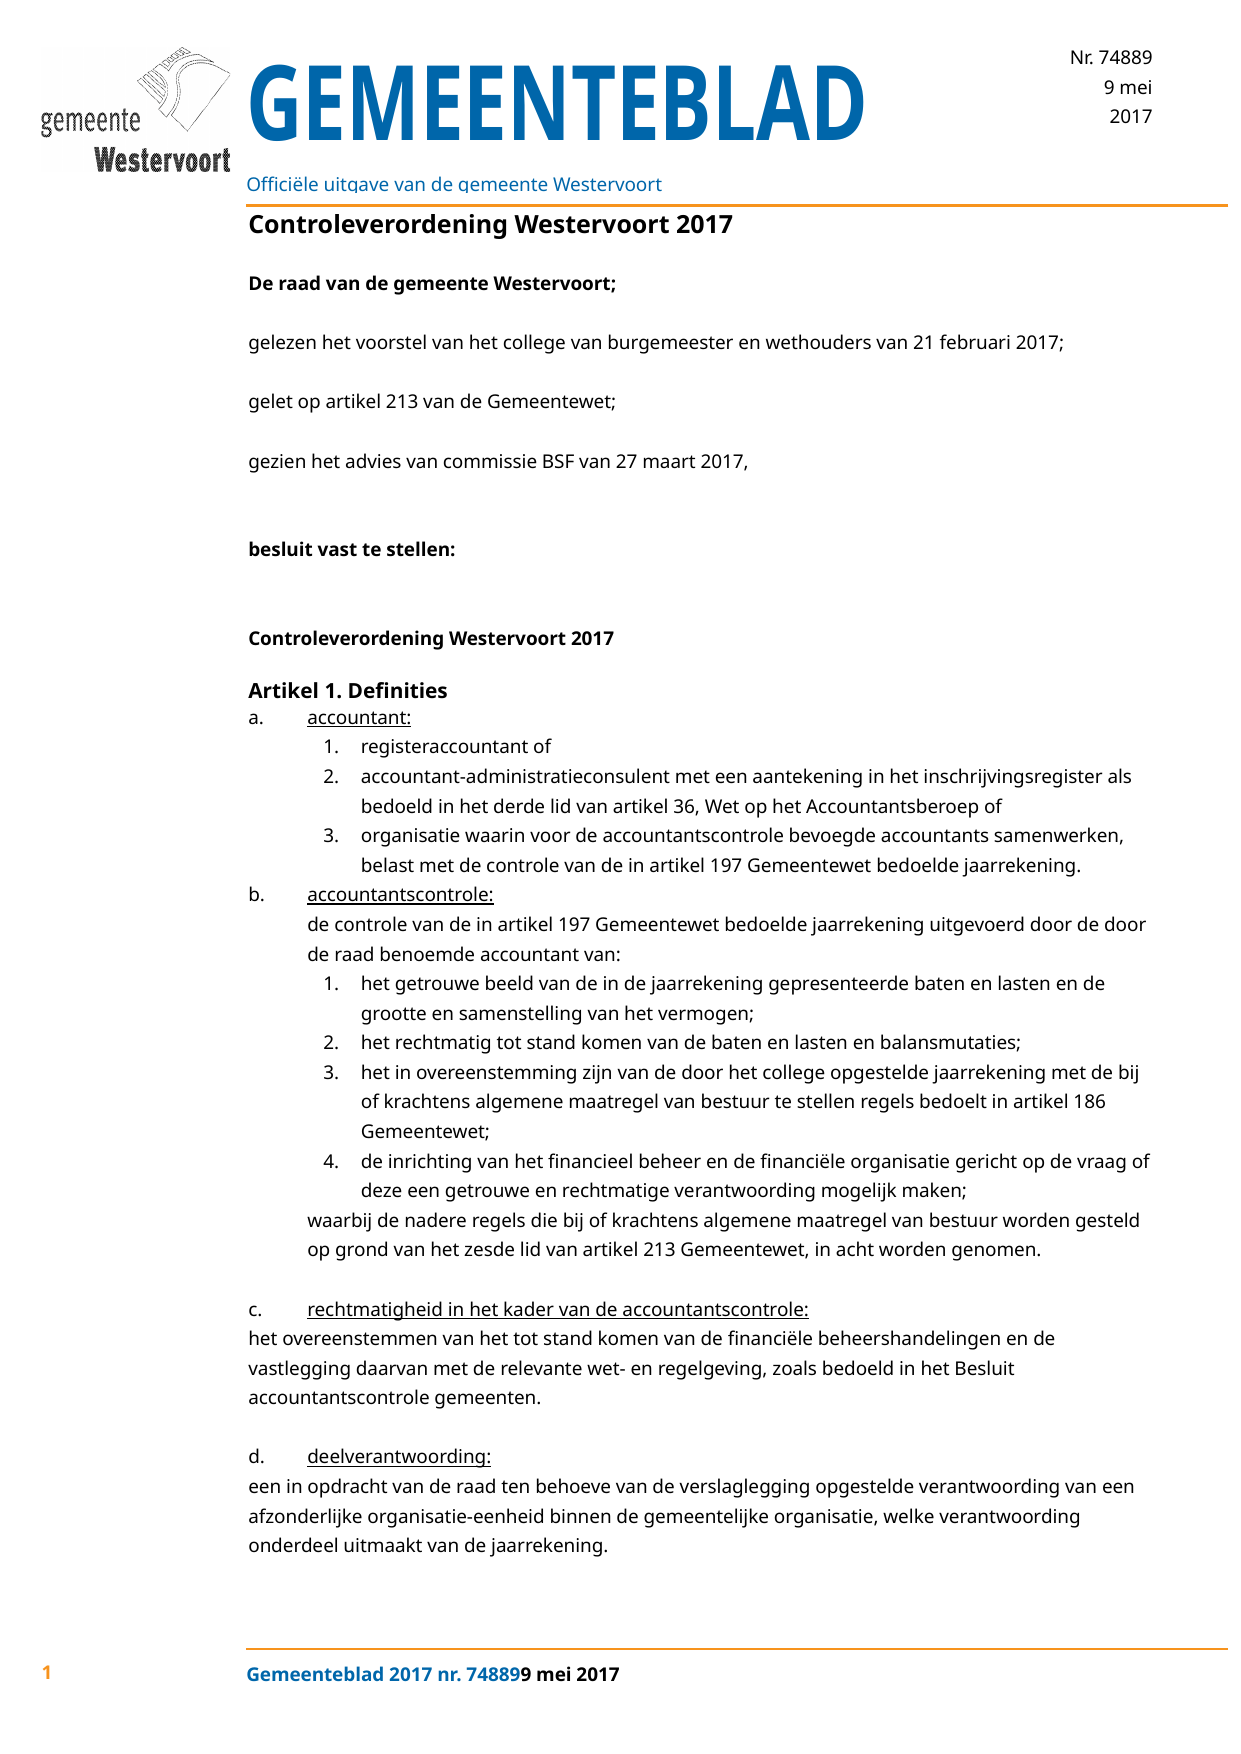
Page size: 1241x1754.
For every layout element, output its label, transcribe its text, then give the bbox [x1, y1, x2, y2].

list accountant-administratieconsulent met een aantekening in het inschrijvingsregister als bedoeld in het derde lid van artikel 36, Wet op het Accountantsberoep of [323, 763, 1152, 819]
list het getrouwe beeld van de in de jaarrekening gepresenteerde baten en lasten en de grootte en samenstelling van het vermogen; [323, 970, 1152, 1026]
list waarbij de nadere regels die bij of krachtens algemene maatregel van bestuur worden gesteld op grond van het zesde lid van artikel 213 Gemeentewet, in acht worden genomen. [248, 1207, 1152, 1262]
text Controleverordening Westervoort 2017 [248, 207, 1152, 241]
text Artikel 1. Definities [248, 676, 1152, 704]
text gelezen het voorstel van het college van burgemeester en wethouders van 21 februari 2017; [248, 329, 1152, 355]
list deelverantwoording: [248, 1444, 1152, 1469]
text gelet op artikel 213 van de Gemeentewet; [248, 389, 1152, 414]
text Controleverordening Westervoort 2017 [248, 625, 1152, 651]
picture [41, 47, 231, 172]
text het overeenstemmen van het tot stand komen van de financiële beheershandelingen en de vastlegging daarvan met de relevante wet- en regelgeving, zoals bedoeld in het Besluit accountantscontrole gemeenten. [248, 1325, 1152, 1410]
list de controle van de in artikel 197 Gemeentewet bedoelde jaarrekening uitgevoerd door de door de raad benoemde accountant van: [248, 911, 1152, 967]
list het rechtmatig tot stand komen van de baten en lasten en balansmutaties; [323, 1029, 1152, 1055]
list het in overeenstemming zijn van de door het college opgestelde jaarrekening met de bij of krachtens algemene maatregel van bestuur te stellen regels bedoelt in artikel 186 Gemeentewet; [323, 1059, 1152, 1144]
list accountantscontrole: [248, 882, 1152, 907]
list registeraccountant of [323, 734, 1152, 759]
text besluit vast te stellen: [248, 537, 1152, 562]
text een in opdracht van de raad ten behoeve van de verslaglegging opgestelde verantwoording van een afzonderlijke organisatie-eenheid binnen de gemeentelijke organisatie, welke verantwoording onderdeel uitmaakt van de jaarrekening. [248, 1473, 1152, 1558]
list de inrichting van het financieel beheer en de financiële organisatie gericht op de vraag of deze een getrouwe en rechtmatige verantwoording mogelijk maken; [323, 1148, 1152, 1203]
list rechtmatigheid in het kader van de accountantscontrole: [248, 1296, 1152, 1322]
text gezien het advies van commissie BSF van 27 maart 2017, [248, 448, 1152, 473]
text De raad van de gemeente Westervoort; [248, 270, 1152, 296]
list accountant: [248, 704, 1152, 730]
list organisatie waarin voor de accountantscontrole bevoegde accountants samenwerken, belast met de controle van de in artikel 197 Gemeentewet bedoelde jaarrekening. [323, 822, 1152, 878]
